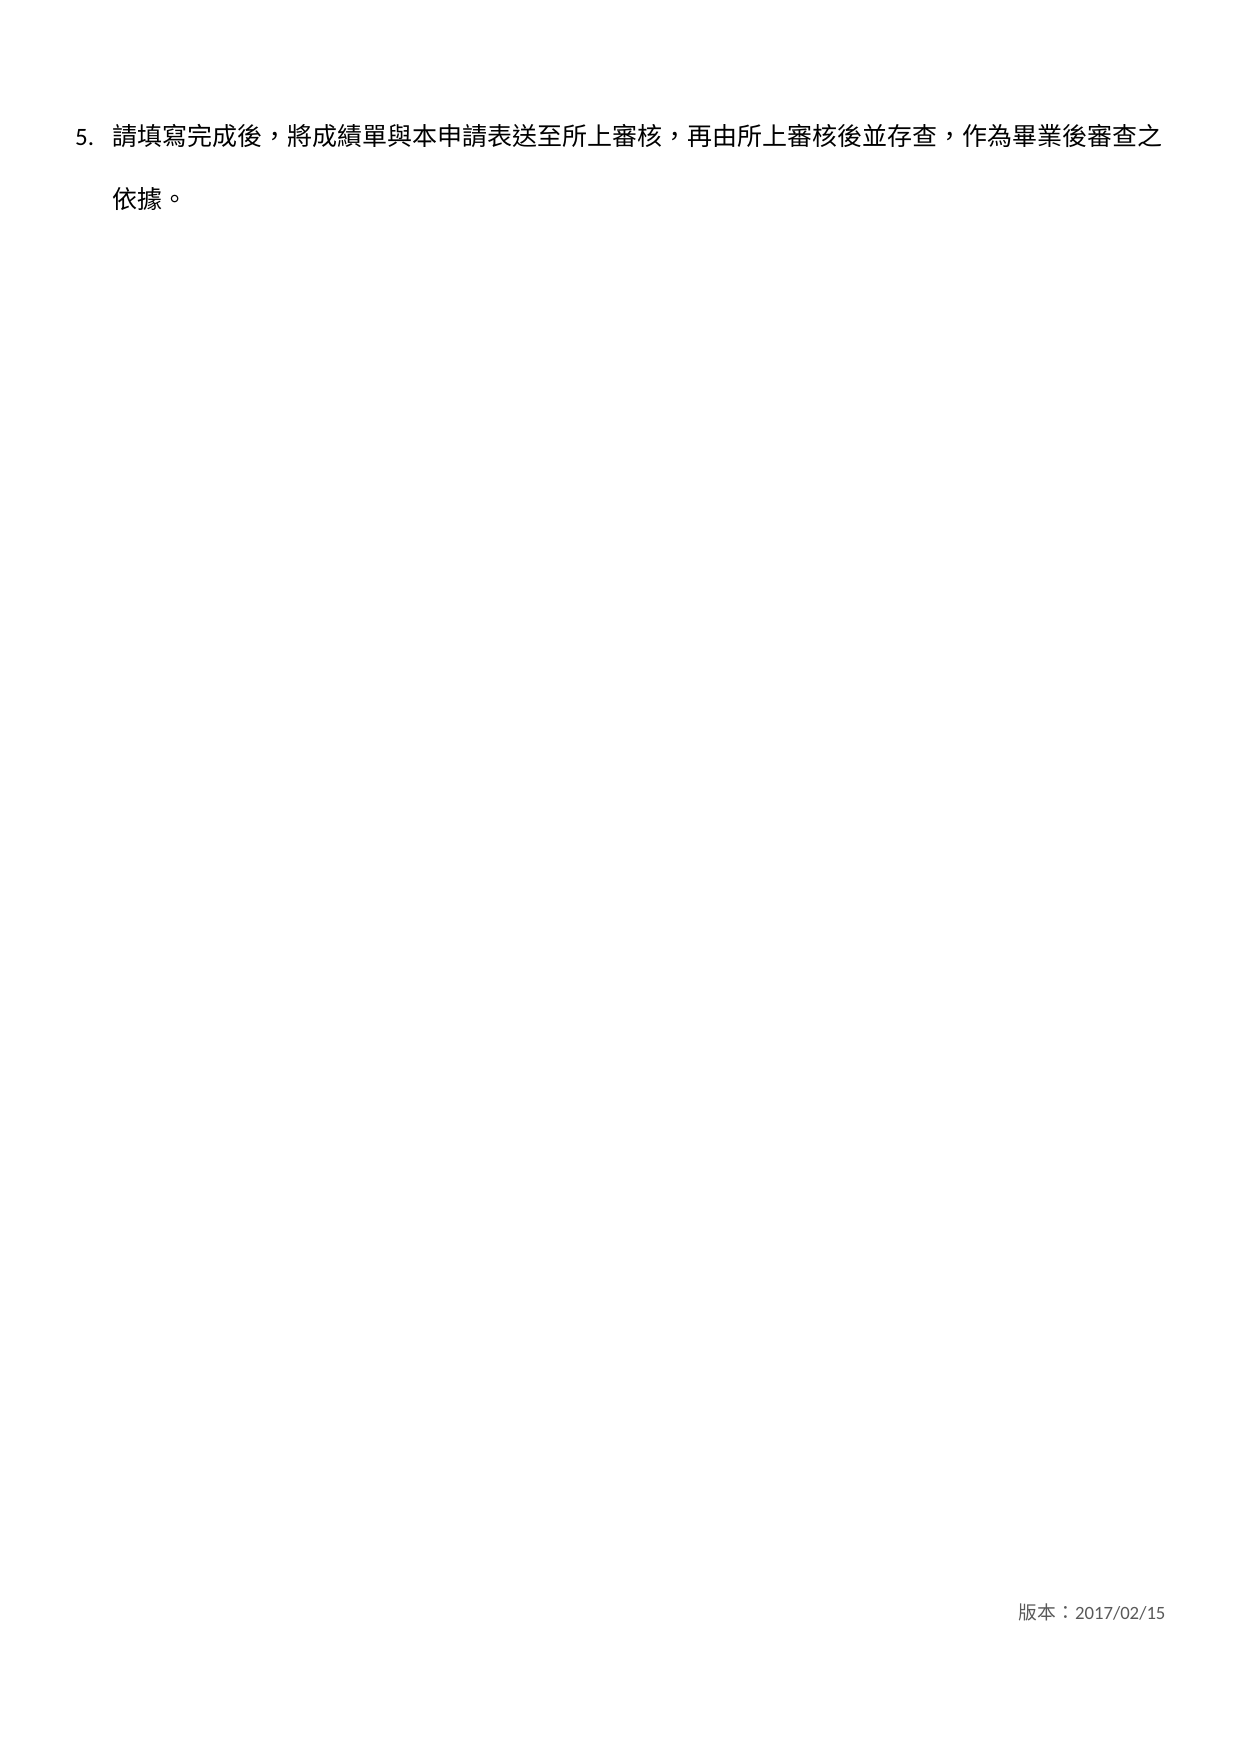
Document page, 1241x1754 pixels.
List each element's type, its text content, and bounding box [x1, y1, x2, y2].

list 請填寫完成後，將成績單與本申請表送至所上審核，再由所上審核後並存查，作為畢業後審查之依據。 [75, 93, 1165, 218]
